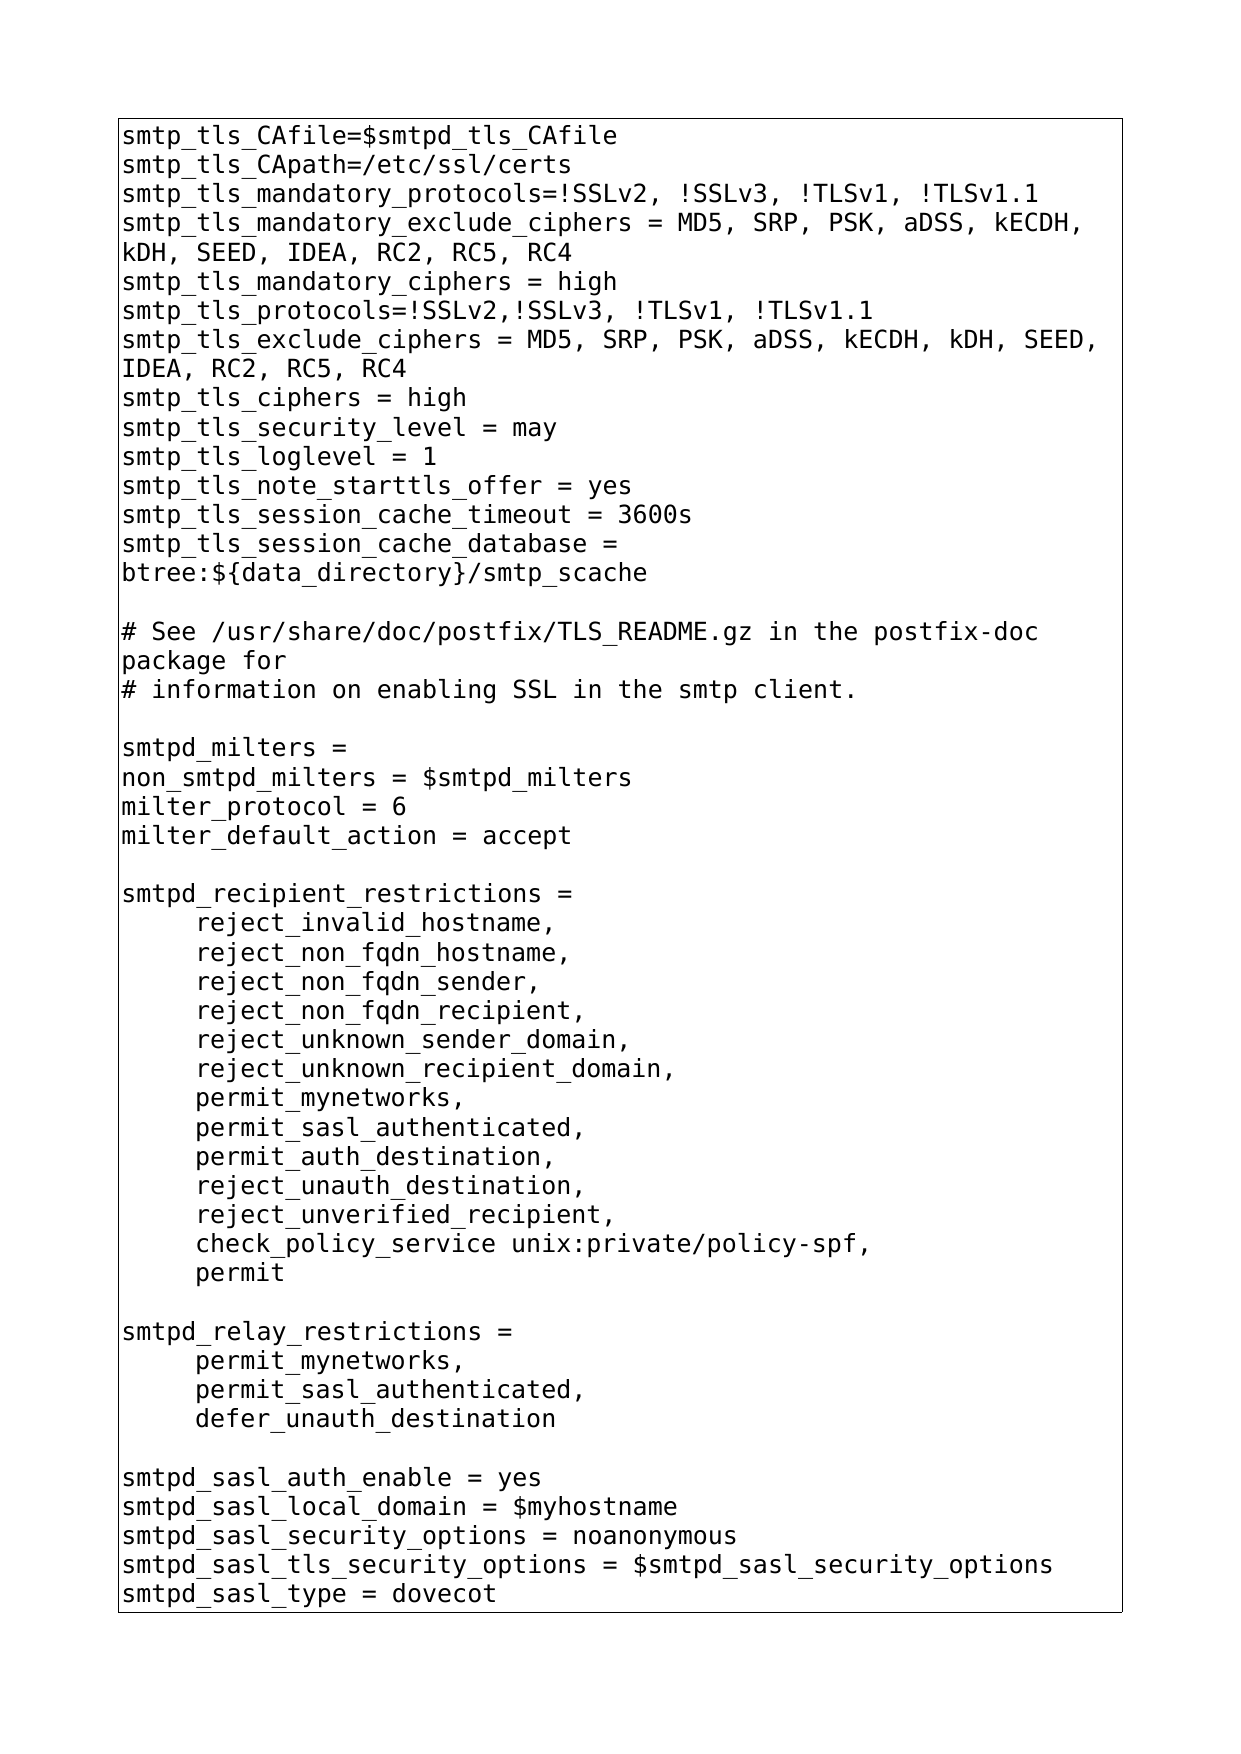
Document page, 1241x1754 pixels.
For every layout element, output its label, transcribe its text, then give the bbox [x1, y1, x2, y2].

table_header smtp_tls_CAfile=$smtpd_tls_CAfile smtp_tls_CApath=/etc/ssl/certs smtp_tls_mandatory_protocols=!SSLv2, !SSLv3, !TLSv1, !TLSv1.1 smtp_tls_mandatory_exclude_ciphers = MD5, SRP, PSK, aDSS, kECDH, kDH, SEED, IDEA, RC2, RC5, RC4 smtp_tls_mandatory_ciphers = high smtp_tls_protocols=!SSLv2,!SSLv3, !TLSv1, !TLSv1.1 smtp_tls_exclude_ciphers = MD5, SRP, PSK, aDSS, kECDH, kDH, SEED, IDEA, RC2, RC5, RC4 smtp_tls_ciphers = high smtp_tls_security_level = may smtp_tls_loglevel = 1 smtp_tls_note_starttls_offer = yes smtp_tls_session_cache_timeout = 3600s smtp_tls_session_cache_database = btree:${data_directory}/smtp_scache # See /usr/share/doc/postfix/TLS_README.gz in the postfix-doc package for # information on enabling SSL in the smtp client. smtpd_milters = non_smtpd_milters = $smtpd_milters milter_protocol = 6 milter_default_action = accept smtpd_recipient_restrictions = reject_invalid_hostname, reject_non_fqdn_hostname, reject_non_fqdn_sender, reject_non_fqdn_recipient, reject_unknown_sender_domain, reject_unknown_recipient_domain, permit_mynetworks, permit_sasl_authenticated, permit_auth_destination, reject_unauth_destination, reject_unverified_recipient, check_policy_service unix:private/policy-spf, permit smtpd_relay_restrictions = permit_mynetworks, permit_sasl_authenticated, defer_unauth_destination smtpd_sasl_auth_enable = yes smtpd_sasl_local_domain = $myhostname smtpd_sasl_security_options = noanonymous smtpd_sasl_tls_security_options = $smtpd_sasl_security_options smtpd_sasl_type = dovecot [119, 119, 1122, 1612]
